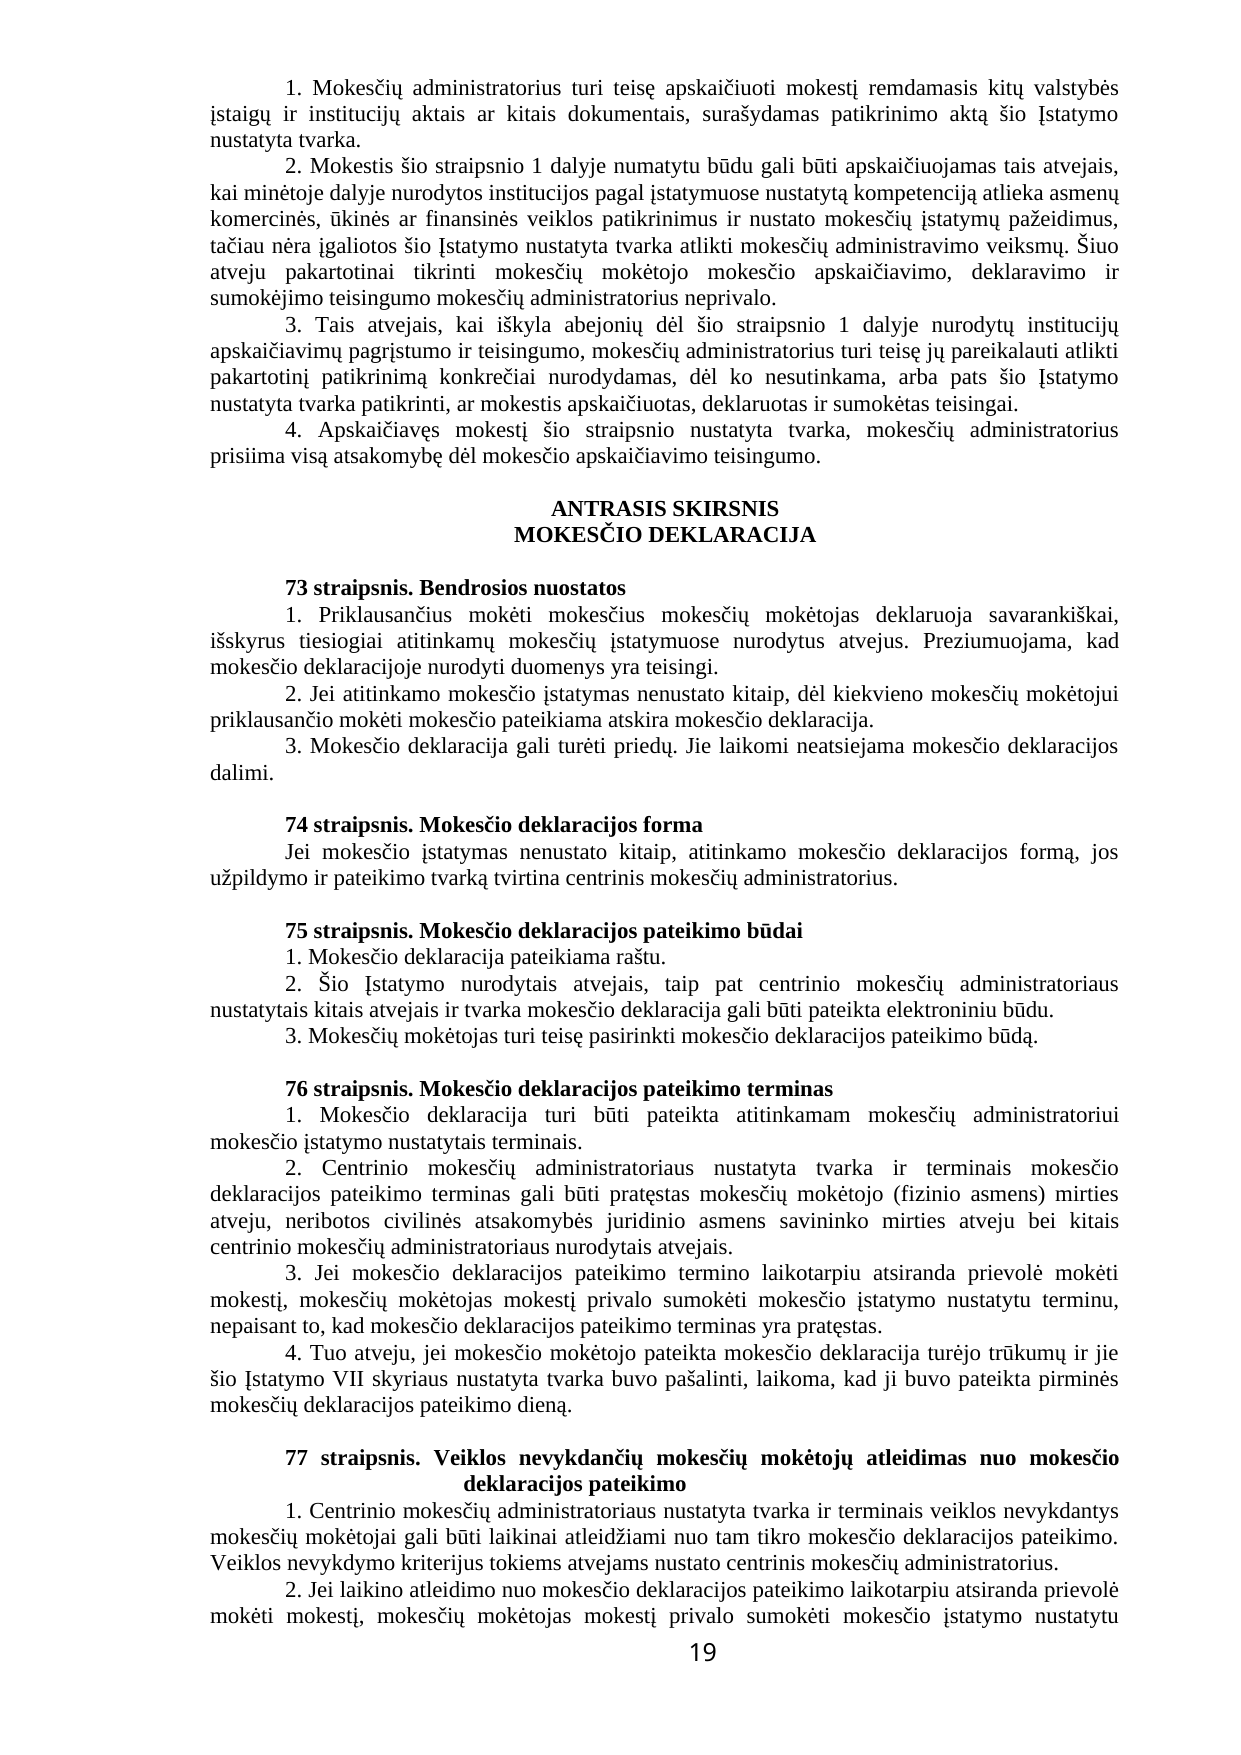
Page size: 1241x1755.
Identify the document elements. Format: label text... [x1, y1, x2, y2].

text ANTRASIS SKIRSNIS [210, 495, 1120, 522]
text 4. Apskaičiavęs mokestį šio straipsnio nustatyta tvarka, mokesčių administratorius prisiima visą atsakomybę dėl mokesčio apskaičiavimo teisingumo. [210, 416, 1120, 469]
text 2. Jei atitinkamo mokesčio įstatymas nenustato kitaip, dėl kiekvieno mokesčių mokėtojui priklausančio mokėti mokesčio pateikiama atskira mokesčio deklaracija. [210, 680, 1120, 732]
text 1. Mokesčio deklaracija turi būti pateikta atitinkamam mokesčių administratoriui mokesčio įstatymo nustatytais terminais. [210, 1101, 1120, 1154]
text Jei mokesčio įstatymas nenustato kitaip, atitinkamo mokesčio deklaracijos formą, jos užpildymo ir pateikimo tvarką tvirtina centrinis mokesčių administratorius. [210, 838, 1120, 891]
text 75 straipsnis. Mokesčio deklaracijos pateikimo būdai [210, 917, 1120, 943]
text 76 straipsnis. Mokesčio deklaracijos pateikimo terminas [210, 1075, 1120, 1101]
text 1. Mokesčių administratorius turi teisę apskaičiuoti mokestį remdamasis kitų valstybės įstaigų ir institucijų aktais ar kitais dokumentais, surašydamas patikrinimo aktą šio Įstatymo nustatyta tvarka. [210, 73, 1120, 153]
text 3. Mokesčio deklaracija gali turėti priedų. Jie laikomi neatsiejama mokesčio deklaracijos dalimi. [210, 732, 1120, 785]
text 2. Jei laikino atleidimo nuo mokesčio deklaracijos pateikimo laikotarpiu atsiranda prievolė mokėti mokestį, mokesčių mokėtojas mokestį privalo sumokėti mokesčio įstatymo nustatytu [210, 1576, 1120, 1628]
text 1. Priklausančius mokėti mokesčius mokesčių mokėtojas deklaruoja savarankiškai, išskyrus tiesiogiai atitinkamų mokesčių įstatymuose nurodytus atvejus. Preziumuojama, kad mokesčio deklaracijoje nurodyti duomenys yra teisingi. [210, 601, 1120, 680]
text 2. Mokestis šio straipsnio 1 dalyje numatytu būdu gali būti apskaičiuojamas tais atvejais, kai minėtoje dalyje nurodytos institucijos pagal įstatymuose nustatytą kompetenciją atlieka asmenų komercinės, ūkinės ar finansinės veiklos patikrinimus ir nustato mokesčių įstatymų pažeidimus, tačiau nėra įgaliotos šio Įstatymo nustatyta tvarka atlikti mokesčių administravimo veiksmų. Šiuo atveju pakartotinai tikrinti mokesčių mokėtojo mokesčio apskaičiavimo, deklaravimo ir sumokėjimo teisingumo mokesčių administratorius neprivalo. [210, 153, 1120, 311]
text 77 straipsnis. Veiklos nevykdančių mokesčių mokėtojų atleidimas nuo mokesčio deklaracijos pateikimo [285, 1444, 1120, 1497]
text 1. Centrinio mokesčių administratoriaus nustatyta tvarka ir terminais veiklos nevykdantys mokesčių mokėtojai gali būti laikinai atleidžiami nuo tam tikro mokesčio deklaracijos pateikimo. Veiklos nevykdymo kriterijus tokiems atvejams nustato centrinis mokesčių administratorius. [210, 1497, 1120, 1576]
text MOKESČIO DEKLARACIJA [210, 522, 1120, 548]
text 4. Tuo atveju, jei mokesčio mokėtojo pateikta mokesčio deklaracija turėjo trūkumų ir jie šio Įstatymo VII skyriaus nustatyta tvarka buvo pašalinti, laikoma, kad ji buvo pateikta pirminės mokesčių deklaracijos pateikimo dieną. [210, 1338, 1120, 1418]
text 2. Centrinio mokesčių administratoriaus nustatyta tvarka ir terminais mokesčio deklaracijos pateikimo terminas gali būti pratęstas mokesčių mokėtojo (fizinio asmens) mirties atveju, neribotos civilinės atsakomybės juridinio asmens savininko mirties atveju bei kitais centrinio mokesčių administratoriaus nurodytais atvejais. [210, 1154, 1120, 1259]
text 2. Šio Įstatymo nurodytais atvejais, taip pat centrinio mokesčių administratoriaus nustatytais kitais atvejais ir tvarka mokesčio deklaracija gali būti pateikta elektroniniu būdu. [210, 969, 1120, 1022]
text 3. Mokesčių mokėtojas turi teisę pasirinkti mokesčio deklaracijos pateikimo būdą. [210, 1022, 1120, 1049]
text 74 straipsnis. Mokesčio deklaracijos forma [210, 811, 1120, 838]
text 3. Tais atvejais, kai iškyla abejonių dėl šio straipsnio 1 dalyje nurodytų institucijų apskaičiavimų pagrįstumo ir teisingumo, mokesčių administratorius turi teisę jų pareikalauti atlikti pakartotinį patikrinimą konkrečiai nurodydamas, dėl ko nesutinkama, arba pats šio Įstatymo nustatyta tvarka patikrinti, ar mokestis apskaičiuotas, deklaruotas ir sumokėtas teisingai. [210, 311, 1120, 416]
text 3. Jei mokesčio deklaracijos pateikimo termino laikotarpiu atsiranda prievolė mokėti mokestį, mokesčių mokėtojas mokestį privalo sumokėti mokesčio įstatymo nustatytu terminu, nepaisant to, kad mokesčio deklaracijos pateikimo terminas yra pratęstas. [210, 1259, 1120, 1338]
text 73 straipsnis. Bendrosios nuostatos [210, 574, 1120, 601]
text 1. Mokesčio deklaracija pateikiama raštu. [210, 943, 1120, 969]
